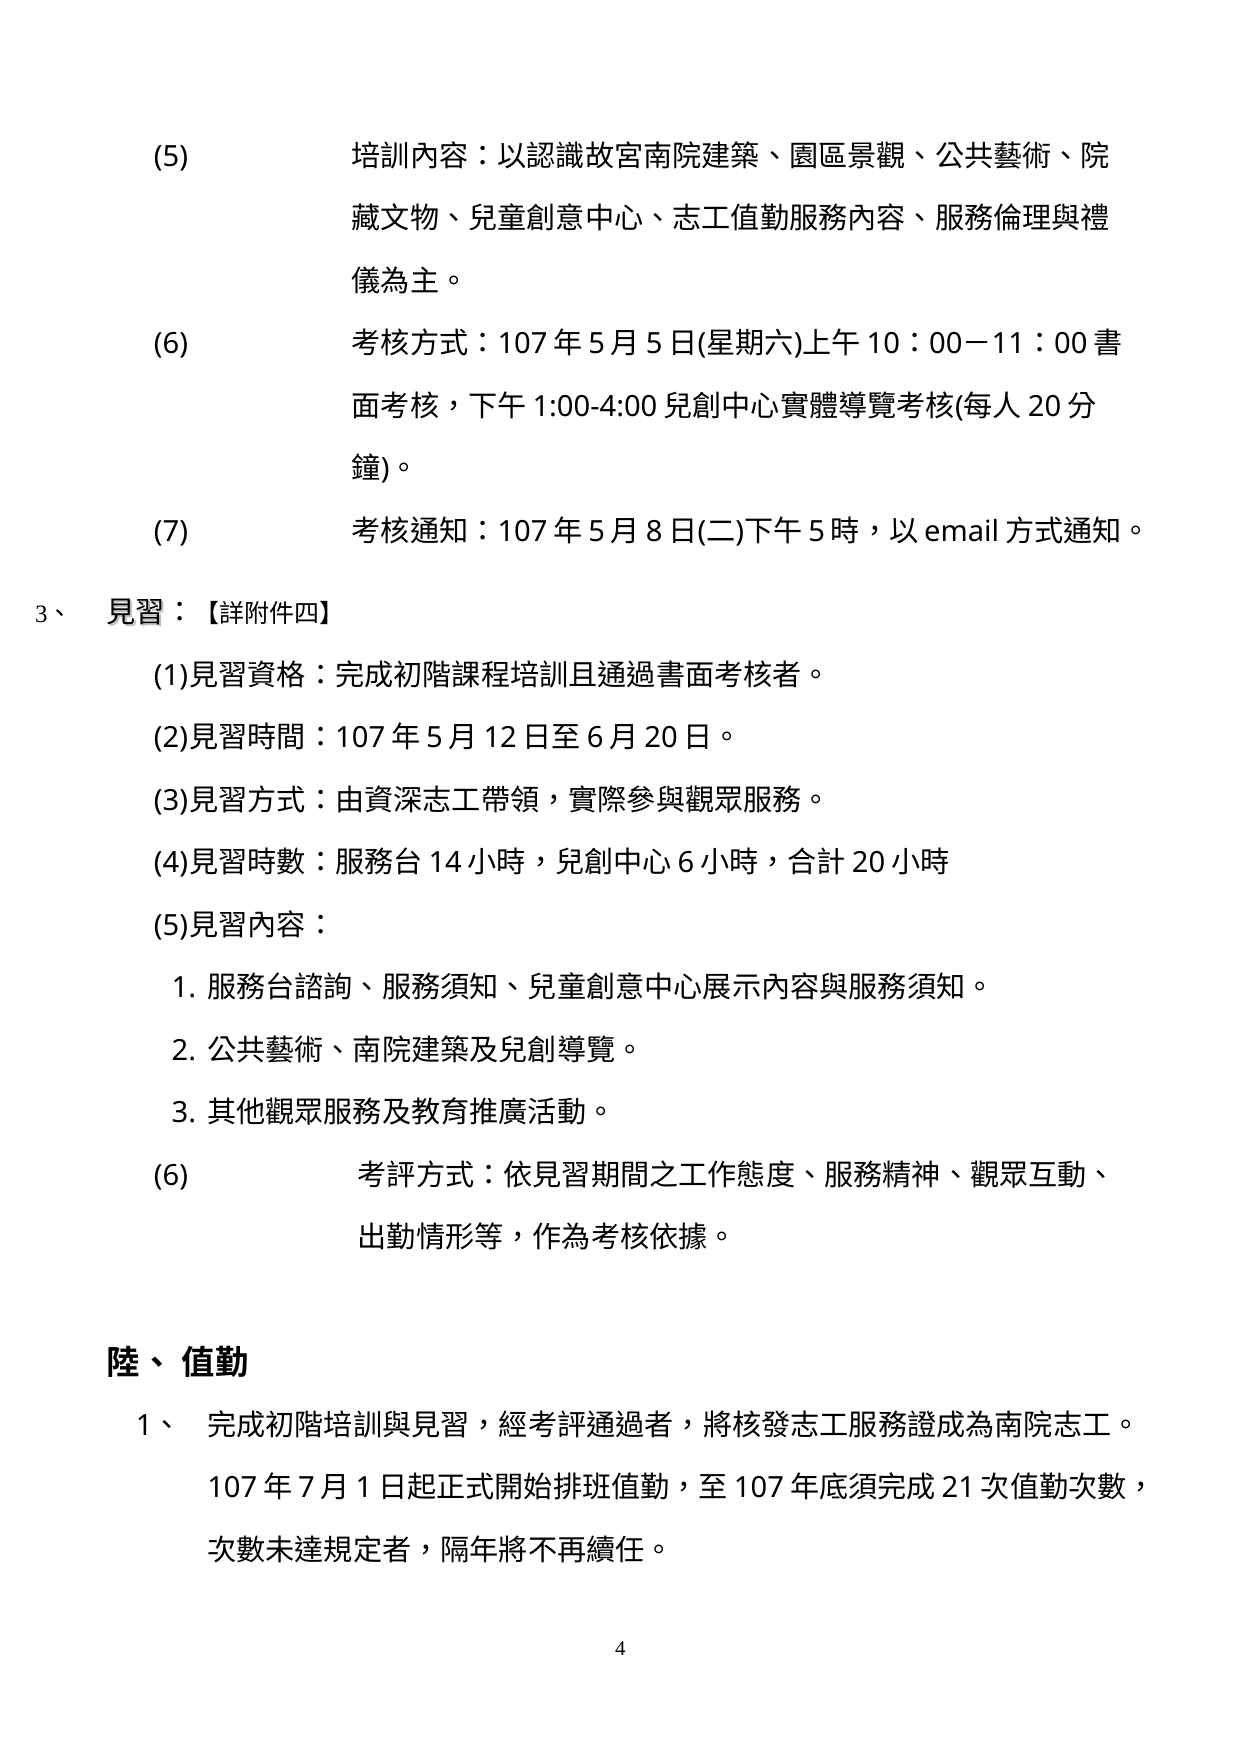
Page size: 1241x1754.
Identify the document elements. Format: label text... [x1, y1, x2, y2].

list 考核方式：107年5月5日(星期六)上午10：00－11：00書面考核，下午1:00-4:00兒創中心實體導覽考核(每人20分鐘)。 [154, 299, 1134, 487]
list 見習內容： [154, 881, 1134, 943]
list 見習：【詳附件四】 [35, 568, 1134, 631]
list 見習時間：107年5月12日至6月20日。 [154, 693, 1134, 756]
list 服務台諮詢、服務須知、兒童創意中心展示內容與服務須知。 [171, 943, 1134, 1006]
list 其他觀眾服務及教育推廣活動。 [171, 1068, 1134, 1131]
list 考評方式：依見習期間之工作態度、服務精神、觀眾互動、出勤情形等，作為考核依據。 [154, 1131, 1134, 1256]
list 值勤 [106, 1318, 1134, 1381]
list 考核通知：107年5月8日(二)下午5時，以email方式通知。 [154, 487, 1134, 549]
list 培訓內容：以認識故宮南院建築、園區景觀、公共藝術、院藏文物、兒童創意中心、志工值勤服務內容、服務倫理與禮儀為主。 [154, 112, 1134, 299]
list 見習時數：服務台14小時，兒創中心6小時，合計20小時 [154, 818, 1134, 881]
list 見習資格：完成初階課程培訓且通過書面考核者。 [154, 631, 1134, 693]
list 公共藝術、南院建築及兒創導覽。 [171, 1006, 1134, 1068]
list 見習方式：由資深志工帶領，實際參與觀眾服務。 [154, 756, 1134, 818]
list 完成初階培訓與見習，經考評通過者，將核發志工服務證成為南院志工。107年7月1日起正式開始排班值勤，至107年底須完成21次值勤次數，次數未達規定者，隔年將不再續任。 [136, 1381, 1134, 1568]
